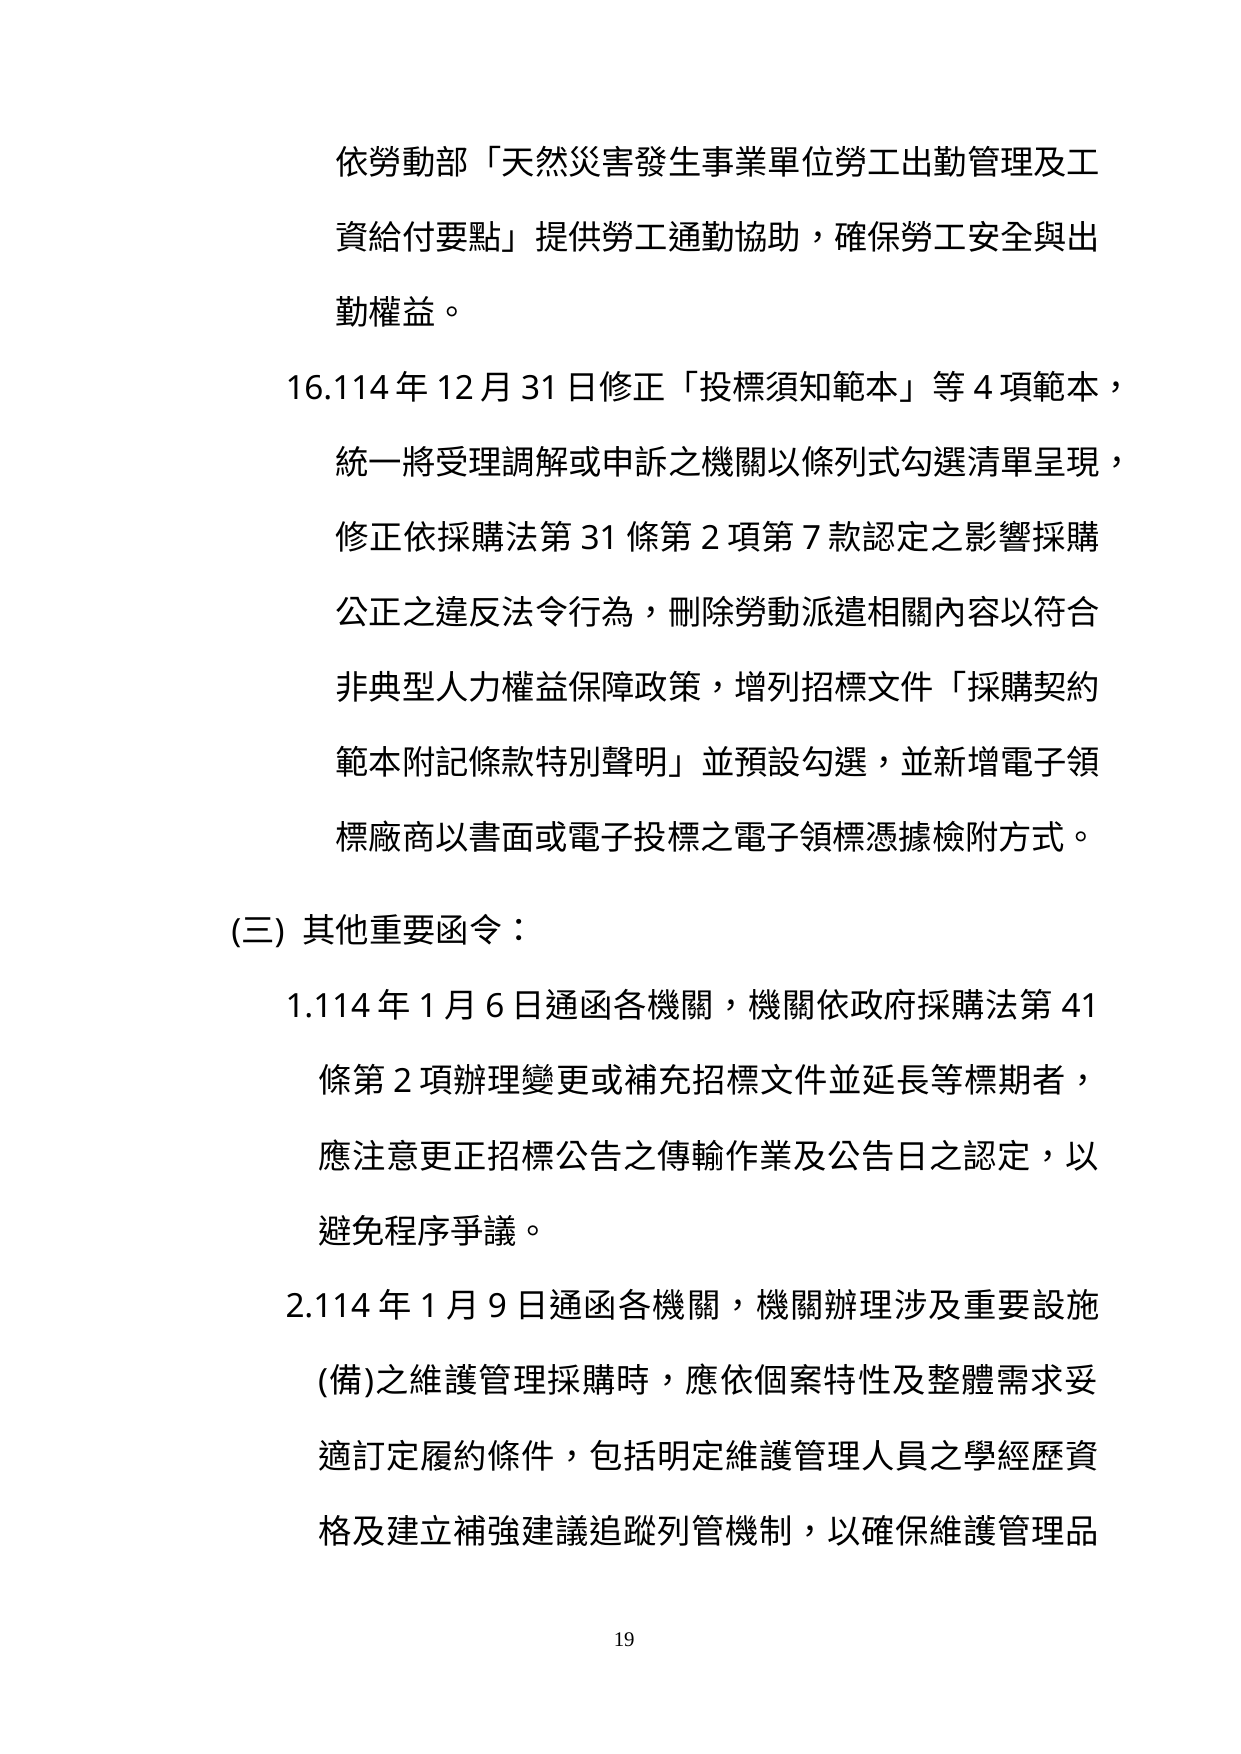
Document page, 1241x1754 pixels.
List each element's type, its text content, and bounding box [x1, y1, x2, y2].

list 114年12月31日修正「投標須知範本」等4項範本，統一將受理調解或申訴之機關以條列式勾選清單呈現，修正依採購法第31條第2項第7款認定之影響採購公正之違反法令行為，刪除勞動派遣相關內容以符合非典型人力權益保障政策，增列招標文件「採購契約範本附記條款特別聲明」並預設勾選，並新增電子領標廠商以書面或電子投標之電子領標憑據檢附方式。 [285, 347, 1100, 872]
list 114年1月9日通函各機關，機關辦理涉及重要設施(備)之維護管理採購時，應依個案特性及整體需求妥適訂定履約條件，包括明定維護管理人員之學經歷資格及建立補強建議追蹤列管機制，以確保維護管理品質，提升重要設施(備)使用效能及公共安全，並將定期維護管理及抽查納入重點工作，落實後續管理責任。 [285, 1266, 1100, 1566]
list 其他重要函令： [231, 891, 1100, 966]
list 依勞動部「天然災害發生事業單位勞工出勤管理及工資給付要點」提供勞工通勤協助，確保勞工安全與出勤權益。 [285, 122, 1100, 347]
list 114年1月6日通函各機關，機關依政府採購法第41條第2項辦理變更或補充招標文件並延長等標期者，應注意更正招標公告之傳輸作業及公告日之認定，以避免程序爭議。 [285, 966, 1100, 1266]
